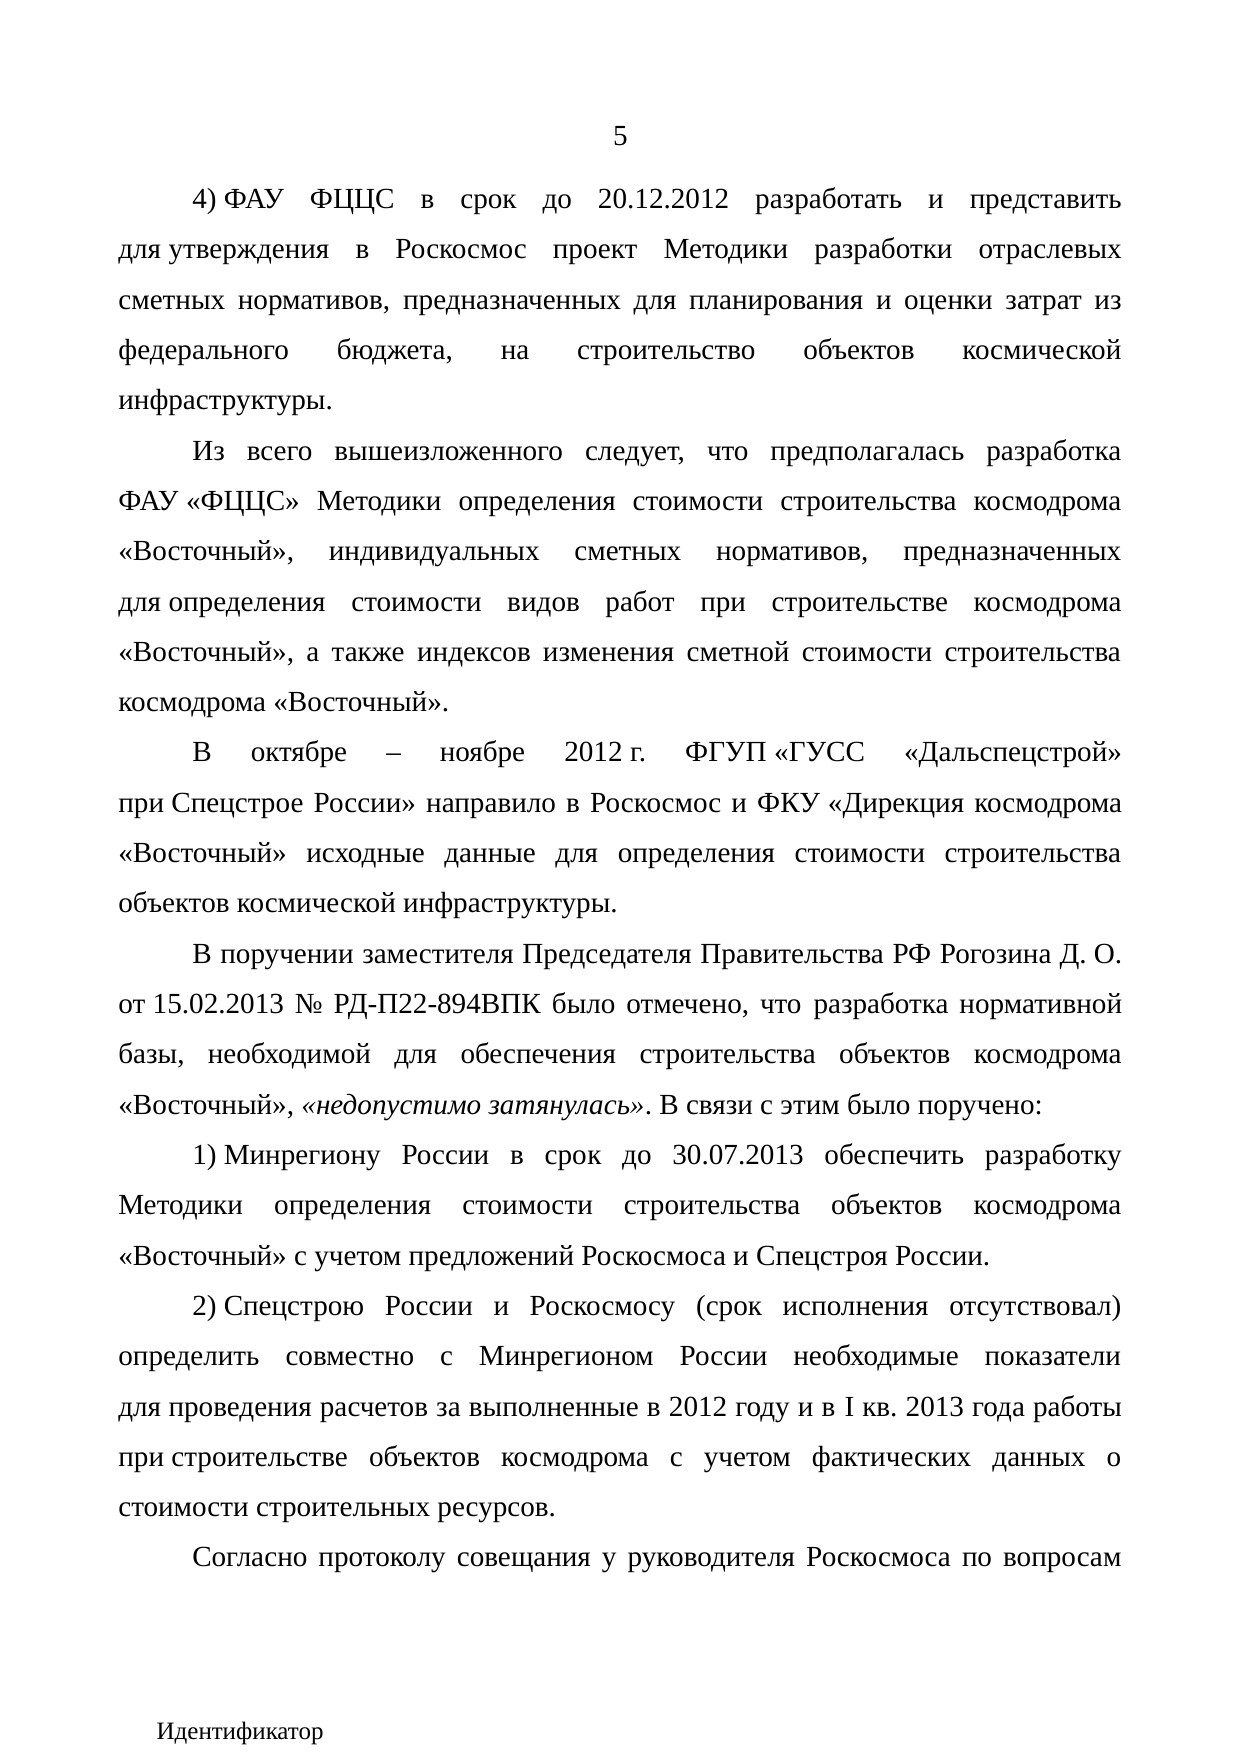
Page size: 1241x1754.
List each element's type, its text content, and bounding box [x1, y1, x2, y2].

text 1) Минрегиону России в срок до 30.07.2013 обеспечить разработку Методики определения стоимости строительства объектов космодрома «Восточный» с учетом предложений Роскосмоса и Спецстроя России. [118, 1137, 1122, 1271]
text Согласно протоколу совещания у руководителя Роскосмоса по вопросам [118, 1539, 1122, 1573]
text В поручении заместителя Председателя Правительства РФ Рогозина Д. О. от 15.02.2013 № РД-П22-894ВПК было отмечено, что разработка нормативной базы, необходимой для обеспечения строительства объектов космодрома «Восточный», «недопустимо затянулась». В связи с этим было поручено: [118, 936, 1122, 1120]
text В октябре – ноябре 2012 г. ФГУП «ГУСС «Дальспецстрой» при Спецстрое России» направило в Роскосмос и ФКУ «Дирекция космодрома «Восточный» исходные данные для определения стоимости строительства объектов космической инфраструктуры. [118, 734, 1122, 919]
text 2) Спецстрою России и Роскосмосу (срок исполнения отсутствовал) определить совместно с Минрегионом России необходимые показатели для проведения расчетов за выполненные в 2012 году и в I кв. 2013 года работы при строительстве объектов космодрома с учетом фактических данных о стоимости строительных ресурсов. [118, 1288, 1122, 1523]
text 4) ФАУ ФЦЦС в срок до 20.12.2012 разработать и представить для утверждения в Роскосмос проект Методики разработки отраслевых сметных нормативов, предназначенных для планирования и оценки затрат из федерального бюджета, на строительство объектов космической инфраструктуры. [118, 181, 1122, 416]
text Из всего вышеизложенного следует, что предполагалась разработка ФАУ «ФЦЦС» Методики определения стоимости строительства космодрома «Восточный», индивидуальных сметных нормативов, предназначенных для определения стоимости видов работ при строительстве космодрома «Восточный», а также индексов изменения сметной стоимости строительства космодрома «Восточный». [118, 433, 1122, 718]
